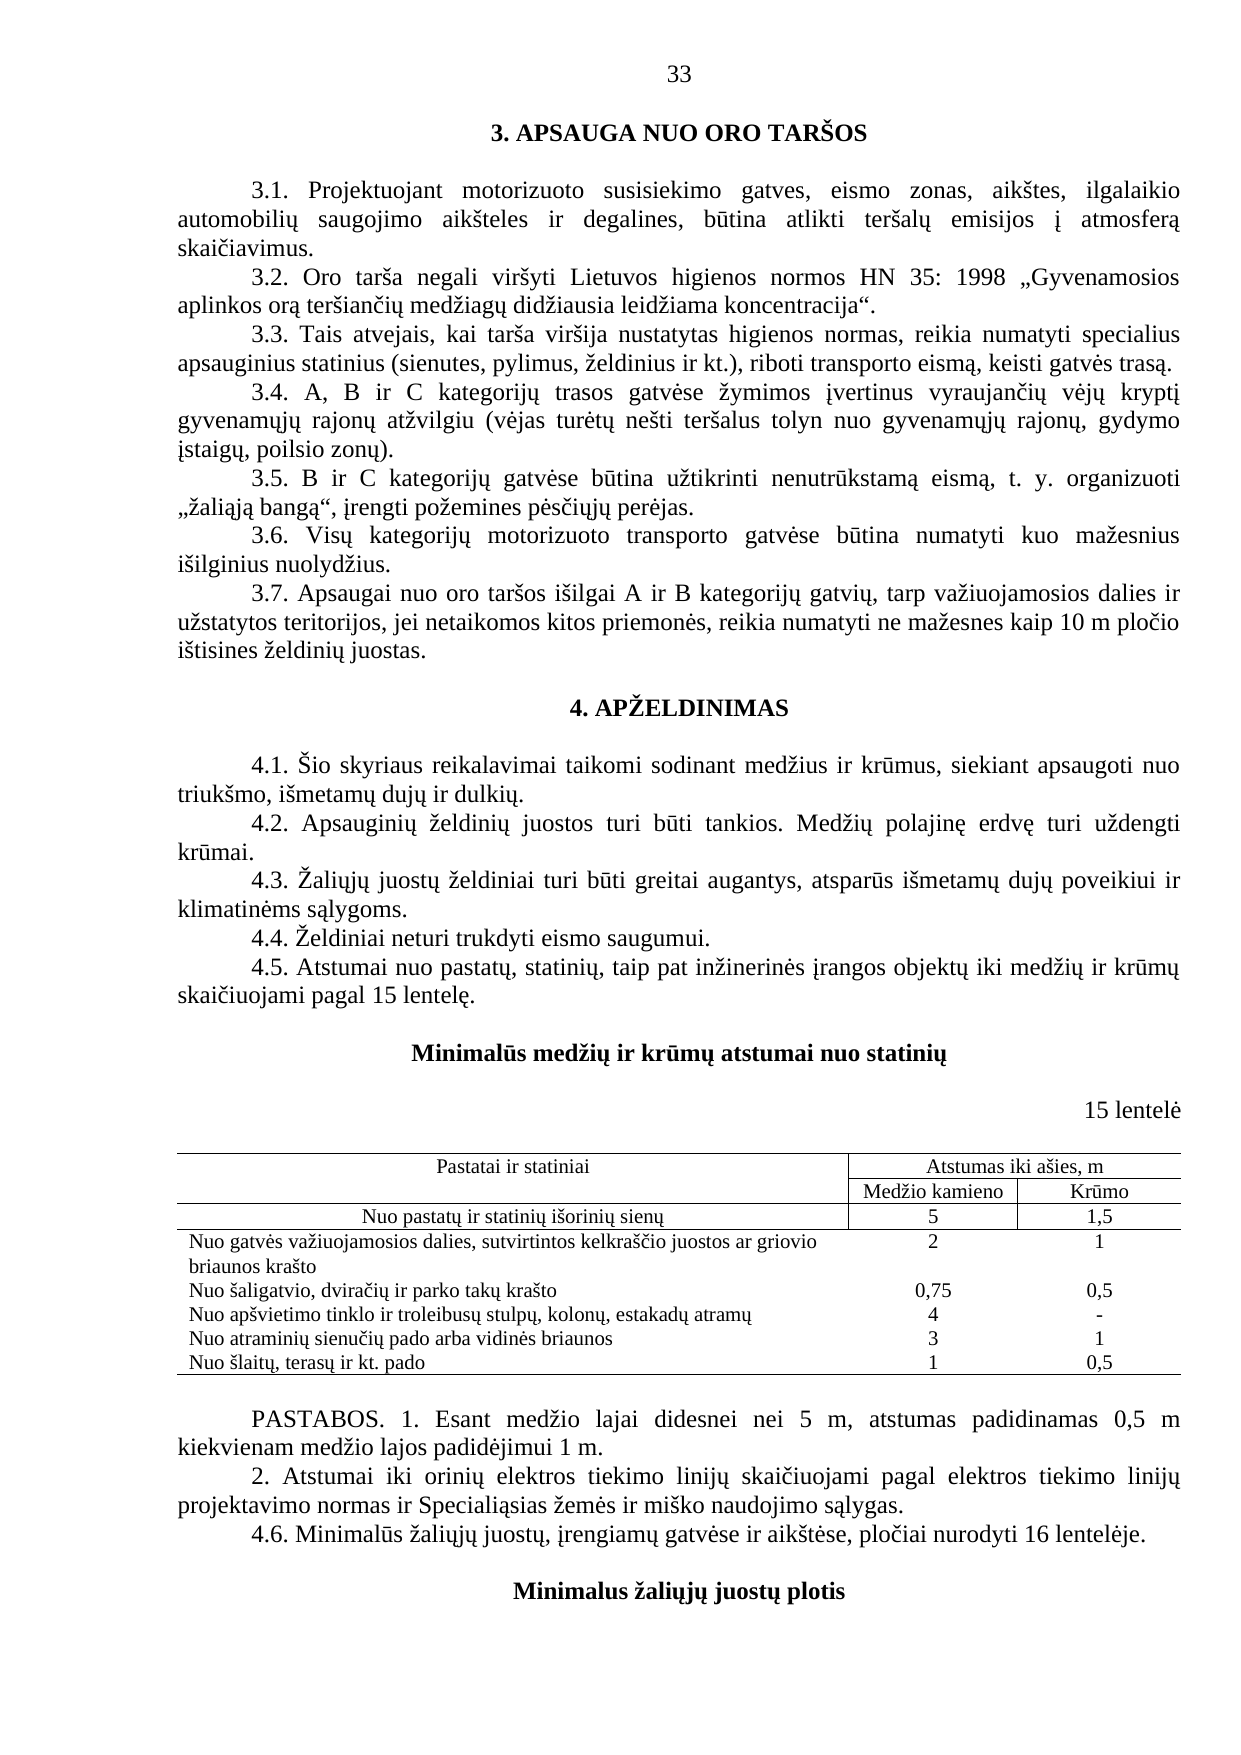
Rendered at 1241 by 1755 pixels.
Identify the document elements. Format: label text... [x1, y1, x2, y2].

table_cell 4 [849, 1302, 1018, 1326]
text 3.4. A, B ir C kategorijų trasos gatvėse žymimos įvertinus vyraujančių vėjų kryptį gyvenamųjų rajonų atžvilgiu (vėjas turėtų nešti teršalus tolyn nuo gyvenamųjų rajonų, gydymo įstaigų, poilsio zonų). [177, 377, 1181, 463]
text 2. Atstumai iki orinių elektros tiekimo linijų skaičiuojami pagal elektros tiekimo linijų projektavimo normas ir Specialiąsias žemės ir miško naudojimo sąlygas. [177, 1461, 1181, 1519]
text 3.2. Oro tarša negali viršyti Lietuvos higienos normos HN 35: 1998 „Gyvenamosios aplinkos orą teršiančių medžiagų didžiausia leidžiama koncentracija“. [177, 262, 1181, 319]
text PASTABOS. 1. Esant medžio lajai didesnei nei 5 m, atstumas padidinamas 0,5 m kiekvienam medžio lajos padidėjimui 1 m. [177, 1404, 1181, 1461]
text Minimalūs medžių ir krūmų atstumai nuo statinių [177, 1038, 1181, 1067]
table_cell 5 [849, 1204, 1017, 1228]
table_cell Nuo atraminių sienučių pado arba vidinės briaunos [177, 1326, 848, 1350]
text 3.7. Apsaugai nuo oro taršos išilgai A ir B kategorijų gatvių, tarp važiuojamosios dalies ir užstatytos teritorijos, jei netaikomos kitos priemonės, reikia numatyti ne mažesnes kaip 10 m pločio ištisines želdinių juostas. [177, 578, 1181, 664]
text 4.2. Apsauginių želdinių juostos turi būti tankios. Medžių polajinę erdvę turi uždengti krūmai. [177, 808, 1181, 866]
text 15 lentelė [177, 1096, 1181, 1124]
text 3. APSAUGA NUO ORO TARŠOS [177, 118, 1181, 147]
table_cell Nuo gatvės važiuojamosios dalies, sutvirtintos kelkraščio juostos ar griovio briaunos krašto [177, 1230, 848, 1278]
table_cell 0,75 [849, 1278, 1018, 1302]
text 4.3. Žaliųjų juostų želdiniai turi būti greitai augantys, atsparūs išmetamų dujų poveikiui ir klimatinėms sąlygoms. [177, 866, 1181, 923]
table_cell 2 [849, 1230, 1018, 1278]
table_header Atstumas iki ašies, m [849, 1154, 1181, 1178]
table_cell Nuo šaligatvio, dviračių ir parko takų krašto [177, 1278, 848, 1302]
table_cell - [1018, 1302, 1181, 1326]
text 3.5. B ir C kategorijų gatvėse būtina užtikrinti nenutrūkstamą eismą, t. y. organizuoti „žaliąją bangą“, įrengti požemines pėsčiųjų perėjas. [177, 463, 1181, 521]
text 4.6. Minimalūs žaliųjų juostų, įrengiamų gatvėse ir aikštėse, pločiai nurodyti 16 lentelėje. [177, 1519, 1181, 1547]
table_cell 0,5 [1018, 1350, 1181, 1374]
text 4.5. Atstumai nuo pastatų, statinių, taip pat inžinerinės įrangos objektų iki medžių ir krūmų skaičiuojami pagal 15 lentelę. [177, 952, 1181, 1009]
table_cell 1 [1018, 1326, 1181, 1350]
table_cell 0,5 [1018, 1278, 1181, 1302]
text Minimalus žaliųjų juostų plotis [177, 1576, 1181, 1605]
table_cell Krūmo [1018, 1179, 1181, 1203]
table_cell Medžio kamieno [849, 1179, 1017, 1203]
text 4.1. Šio skyriaus reikalavimai taikomi sodinant medžius ir krūmus, siekiant apsaugoti nuo triukšmo, išmetamų dujų ir dulkių. [177, 751, 1181, 808]
table_cell 1,5 [1018, 1204, 1181, 1228]
table_cell Nuo pastatų ir statinių išorinių sienų [177, 1204, 848, 1228]
text 3.3. Tais atvejais, kai tarša viršija nustatytas higienos normas, reikia numatyti specialius apsauginius statinius (sienutes, pylimus, želdinius ir kt.), riboti transporto eismą, keisti gatvės trasą. [177, 319, 1181, 377]
text 4.4. Želdiniai neturi trukdyti eismo saugumui. [177, 923, 1181, 952]
text 4. APŽELDINIMAS [177, 693, 1181, 722]
text 3.6. Visų kategorijų motorizuoto transporto gatvėse būtina numatyti kuo mažesnius išilginius nuolydžius. [177, 521, 1181, 578]
table_header Pastatai ir statiniai [177, 1154, 848, 1203]
table_cell 1 [849, 1350, 1018, 1374]
table_cell 3 [849, 1326, 1018, 1350]
table_cell Nuo šlaitų, terasų ir kt. pado [177, 1350, 848, 1374]
table_cell Nuo apšvietimo tinklo ir troleibusų stulpų, kolonų, estakadų atramų [177, 1302, 848, 1326]
text 3.1. Projektuojant motorizuoto susisiekimo gatves, eismo zonas, aikštes, ilgalaikio automobilių saugojimo aikšteles ir degalines, būtina atlikti teršalų emisijos į atmosferą skaičiavimus. [177, 176, 1181, 262]
table_cell 1 [1018, 1230, 1181, 1278]
